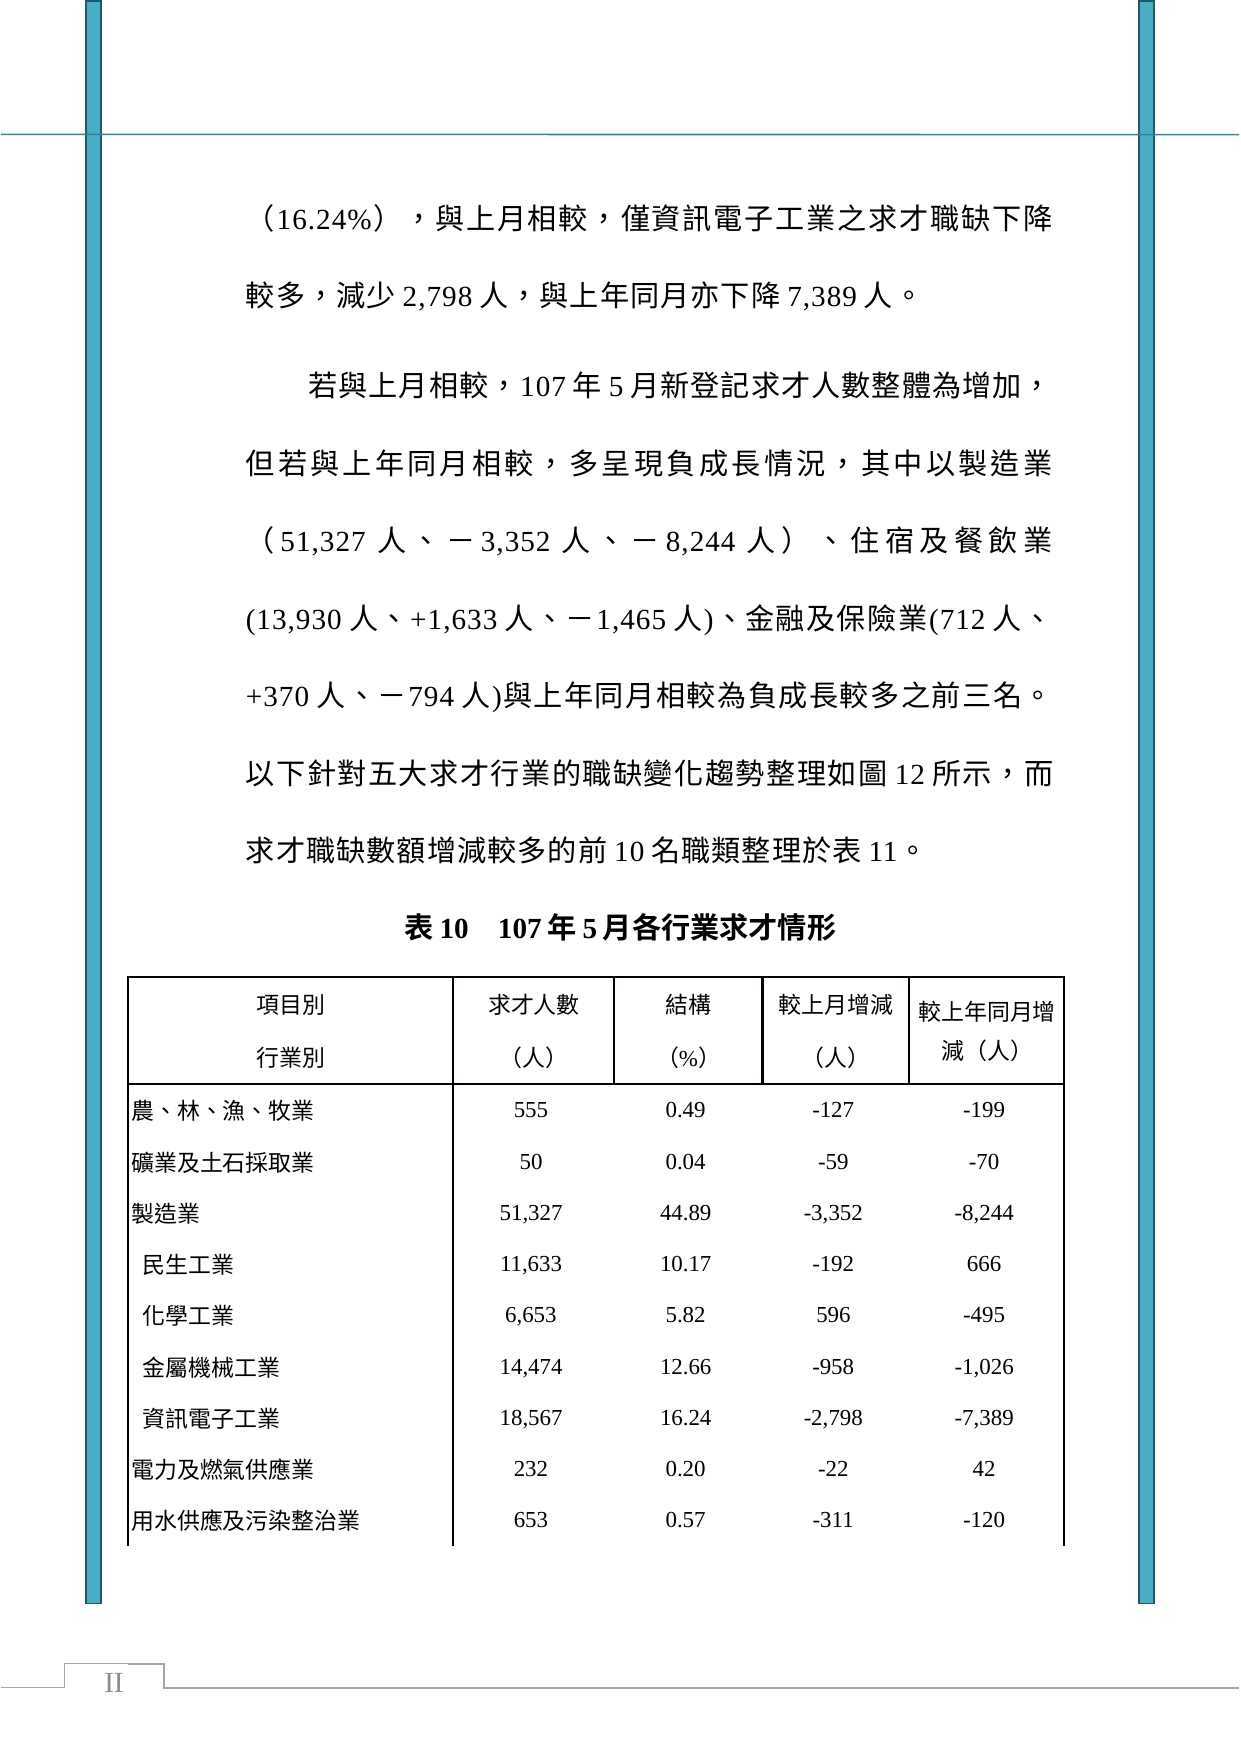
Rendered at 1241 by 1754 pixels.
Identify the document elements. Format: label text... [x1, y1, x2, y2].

table_cell 民生工業 [129, 1239, 452, 1290]
table_cell 用水供應及污染整治業 [129, 1495, 452, 1546]
table_cell 礦業及土石採取業 [129, 1136, 452, 1187]
table_cell -311 [763, 1495, 909, 1546]
table_cell -127 [763, 1085, 909, 1136]
table_cell 653 [454, 1495, 614, 1546]
table_cell 0.57 [614, 1495, 762, 1546]
table_cell （人） [764, 1029, 908, 1083]
text （16.24%），與上月相較，僅資訊電子工業之求才職缺下降較多，減少2,798人，與上年同月亦下降7,389人。 [246, 172, 1053, 327]
table_header 項目別 [129, 978, 452, 1029]
table_cell 0.20 [614, 1444, 762, 1495]
table_cell 14,474 [454, 1341, 614, 1392]
table_cell 18,567 [454, 1392, 614, 1443]
table_cell -495 [909, 1290, 1063, 1341]
table_cell 資訊電子工業 [129, 1392, 452, 1443]
table_cell 596 [763, 1290, 909, 1341]
table_cell -199 [909, 1085, 1063, 1136]
table_cell 16.24 [614, 1392, 762, 1443]
table_cell -7,389 [909, 1392, 1063, 1443]
table_cell 0.04 [614, 1136, 762, 1187]
table_cell -8,244 [909, 1187, 1063, 1238]
table_cell 44.89 [614, 1187, 762, 1238]
table_cell -958 [763, 1341, 909, 1392]
table_cell 12.66 [614, 1341, 762, 1392]
table_cell 51,327 [454, 1187, 614, 1238]
table_cell 0.49 [614, 1085, 762, 1136]
table_cell 50 [454, 1136, 614, 1187]
table_cell -3,352 [763, 1187, 909, 1238]
table_cell 42 [909, 1444, 1063, 1495]
table_cell -2,798 [763, 1392, 909, 1443]
table_cell 232 [454, 1444, 614, 1495]
table_cell 製造業 [129, 1187, 452, 1238]
table_cell 5.82 [614, 1290, 762, 1341]
table_cell 農、林、漁、牧業 [129, 1085, 452, 1136]
table_cell （人） [454, 1029, 613, 1083]
table_cell 666 [909, 1239, 1063, 1290]
table_cell （%） [615, 1029, 761, 1083]
table_cell 行業別 [129, 1029, 452, 1083]
table_header 較上年同月增減（人） [910, 978, 1063, 1083]
table_cell 化學工業 [129, 1290, 452, 1341]
table_header 較上月增減 [764, 978, 908, 1029]
table_cell -59 [763, 1136, 909, 1187]
text 若與上月相較，107年5月新登記求才人數整體為增加，但若與上年同月相較，多呈現負成長情況，其中以製造業（51,327人、－3,352人、－8,244人）、住宿及餐飲業(13,930人、+1,633人、－1,465人)、金融及保險業(712人、+370人、－794人)與上年同月相較為負成長較多之前三名。以下針對五大求才行業的職缺變化趨勢整理如圖12所示，而求才職缺數額增減較多的前10名職類整理於表11。 [246, 340, 1053, 882]
table_cell 電力及燃氣供應業 [129, 1444, 452, 1495]
table_cell -120 [909, 1495, 1063, 1546]
table_cell 6,653 [454, 1290, 614, 1341]
table_header 求才人數 [454, 978, 613, 1029]
table_cell 10.17 [614, 1239, 762, 1290]
table_cell -70 [909, 1136, 1063, 1187]
table_cell 金屬機械工業 [129, 1341, 452, 1392]
table_cell -1,026 [909, 1341, 1063, 1392]
text 表10 107年5月各行業求才情形 [187, 895, 1053, 949]
table_cell -22 [763, 1444, 909, 1495]
table_cell 11,633 [454, 1239, 614, 1290]
table_cell -192 [763, 1239, 909, 1290]
table_header 結構 [615, 978, 761, 1029]
table_cell 555 [454, 1085, 614, 1136]
